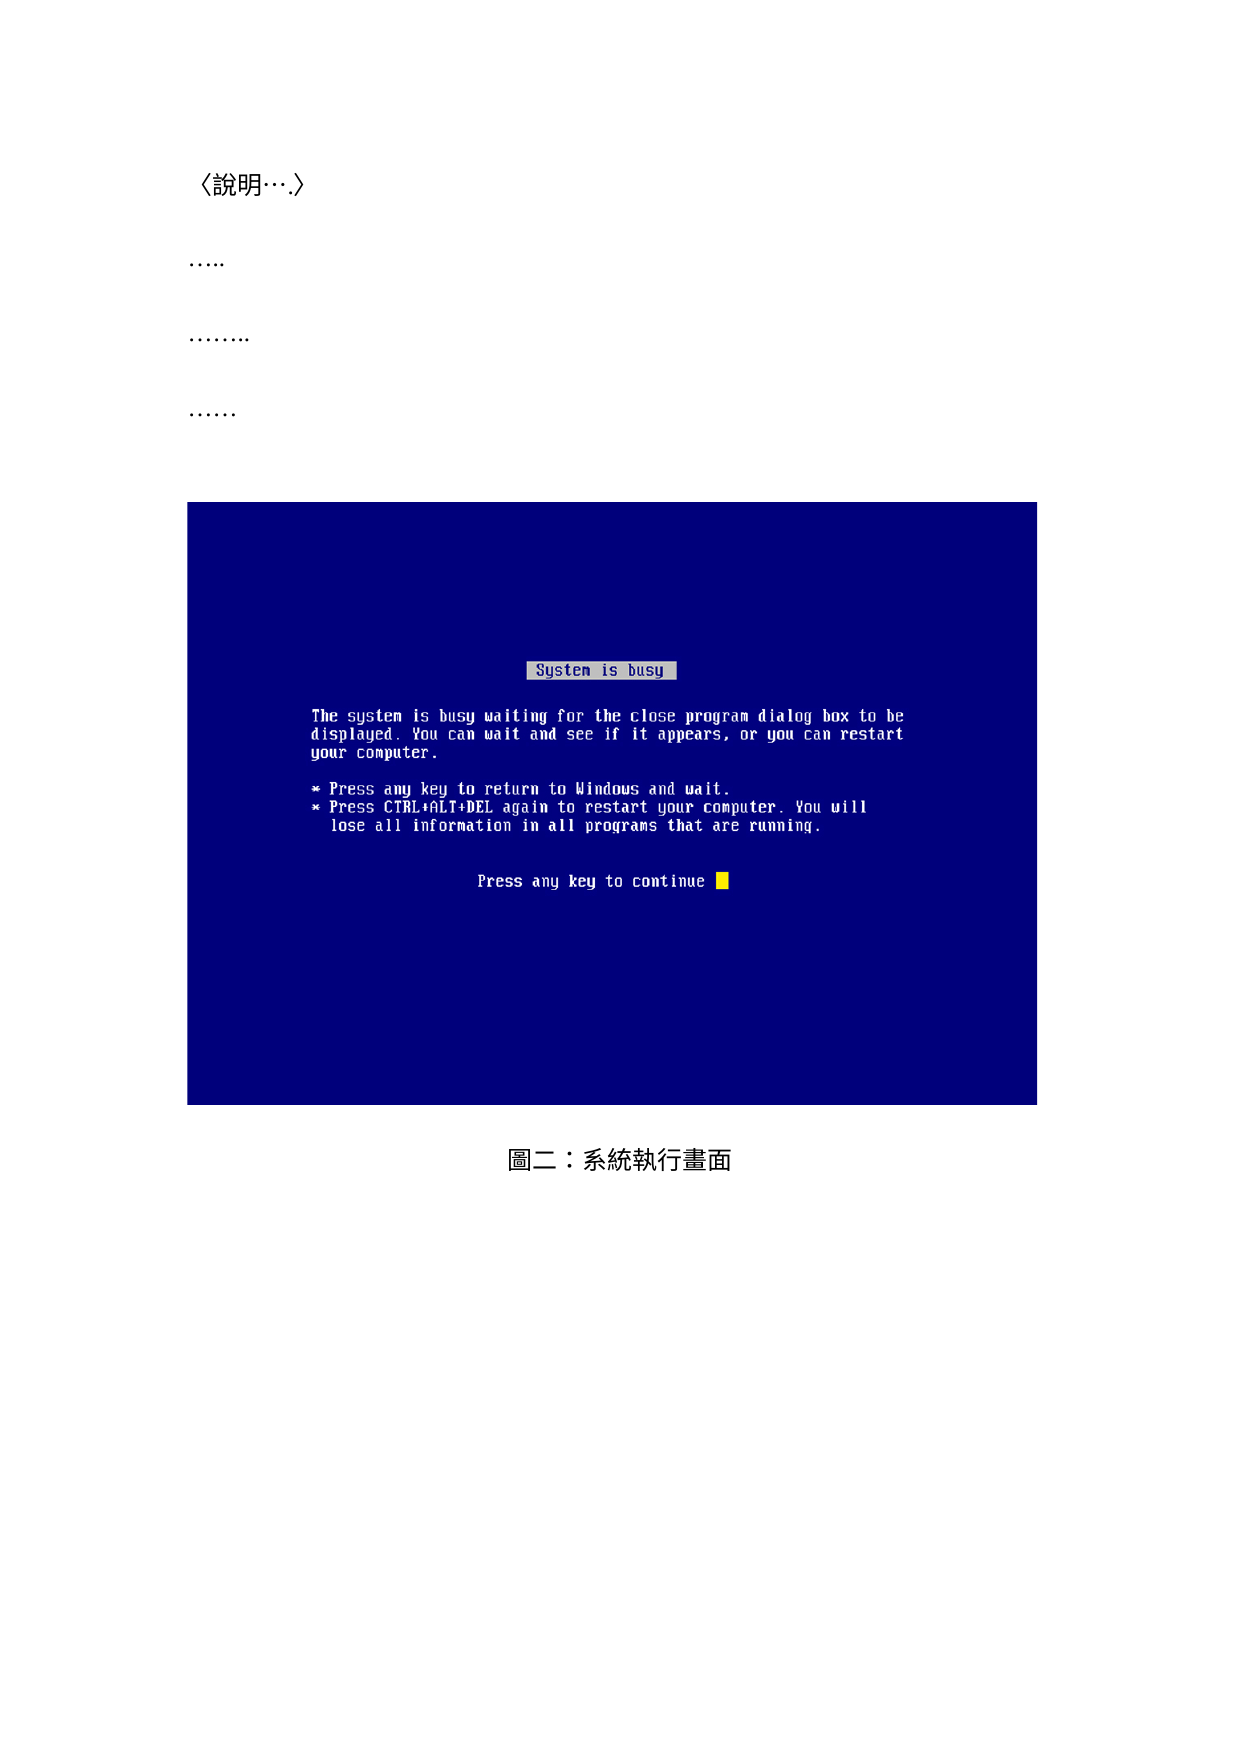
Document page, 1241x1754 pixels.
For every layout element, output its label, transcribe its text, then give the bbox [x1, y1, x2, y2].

picture [187, 502, 1038, 1105]
text ….. [187, 239, 1053, 277]
text …….. [187, 314, 1053, 352]
text 圖二：系統執行畫面 [187, 502, 1053, 1177]
text 〈說明….〉 [187, 164, 1053, 202]
text …… [187, 389, 1053, 427]
